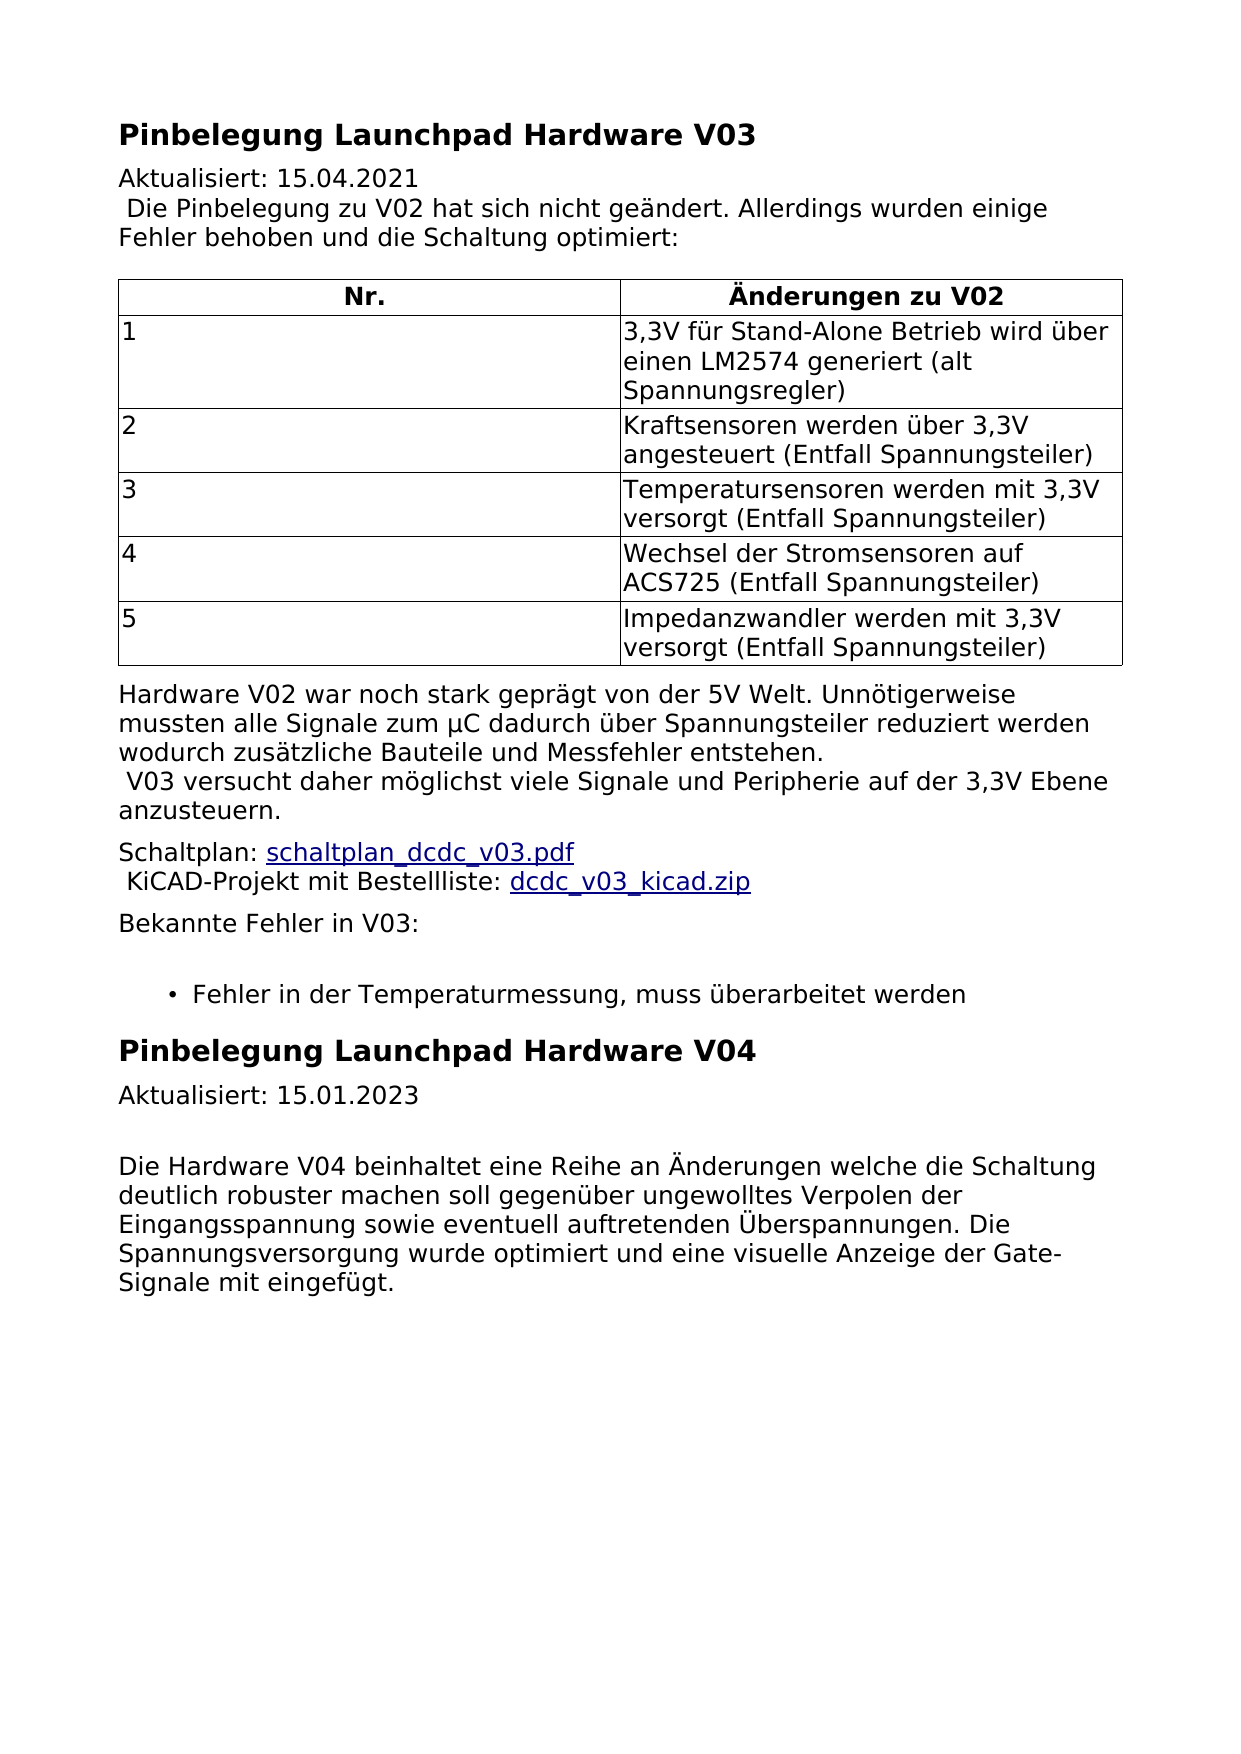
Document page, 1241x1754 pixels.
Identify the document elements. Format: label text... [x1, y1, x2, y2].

table_cell 1 [119, 316, 620, 408]
table_header Nr. [119, 280, 620, 314]
list Fehler in der Temperaturmessung, muss überarbeitet werden [177, 980, 1122, 1009]
table_cell Wechsel der Stromsensoren auf ACS725 (Entfall Spannungsteiler) [621, 537, 1122, 601]
table_cell 5 [119, 602, 620, 665]
text Bekannte Fehler in V03: [118, 909, 1122, 938]
table_cell 4 [119, 537, 620, 601]
table_cell Temperatursensoren werden mit 3,3V versorgt (Entfall Spannungsteiler) [621, 473, 1122, 536]
text Die Hardware V04 beinhaltet eine Reihe an Änderungen welche die Schaltung deutlich robuster machen soll gegenüber ungewolltes Verpolen der Eingangsspannung sowie eventuell auftretenden Überspannungen. Die Spannungsversorgung wurde optimiert und eine visuelle Anzeige der Gate-Signale mit eingefügt. [118, 1152, 1122, 1297]
subtitle Pinbelegung Launchpad Hardware V03 [118, 118, 1122, 152]
table_cell 3,3V für Stand-Alone Betrieb wird über einen LM2574 generiert (alt Spannungsregler) [621, 316, 1122, 408]
table_cell Kraftsensoren werden über 3,3V angesteuert (Entfall Spannungsteiler) [621, 409, 1122, 472]
text Schaltplan: schaltplan_dcdc_v03.pdf KiCAD-Projekt mit Bestellliste: dcdc_v03_kicad.zip [118, 838, 1122, 897]
table_cell 3 [119, 473, 620, 536]
table_header Änderungen zu V02 [621, 280, 1122, 314]
text Aktualisiert: 15.04.2021 Die Pinbelegung zu V02 hat sich nicht geändert. Allerdings wurden einige Fehler behoben und die Schaltung optimiert: [118, 164, 1122, 252]
table_cell Impedanzwandler werden mit 3,3V versorgt (Entfall Spannungsteiler) [621, 602, 1122, 665]
table_cell 2 [119, 409, 620, 472]
subtitle Pinbelegung Launchpad Hardware V04 [118, 1034, 1122, 1068]
text Aktualisiert: 15.01.2023 [118, 1081, 1122, 1139]
text Hardware V02 war noch stark geprägt von der 5V Welt. Unnötigerweise mussten alle Signale zum µC dadurch über Spannungsteiler reduziert werden wodurch zusätzliche Bauteile und Messfehler entstehen. V03 versucht daher möglichst viele Signale und Peripherie auf der 3,3V Ebene anzusteuern. [118, 680, 1122, 826]
